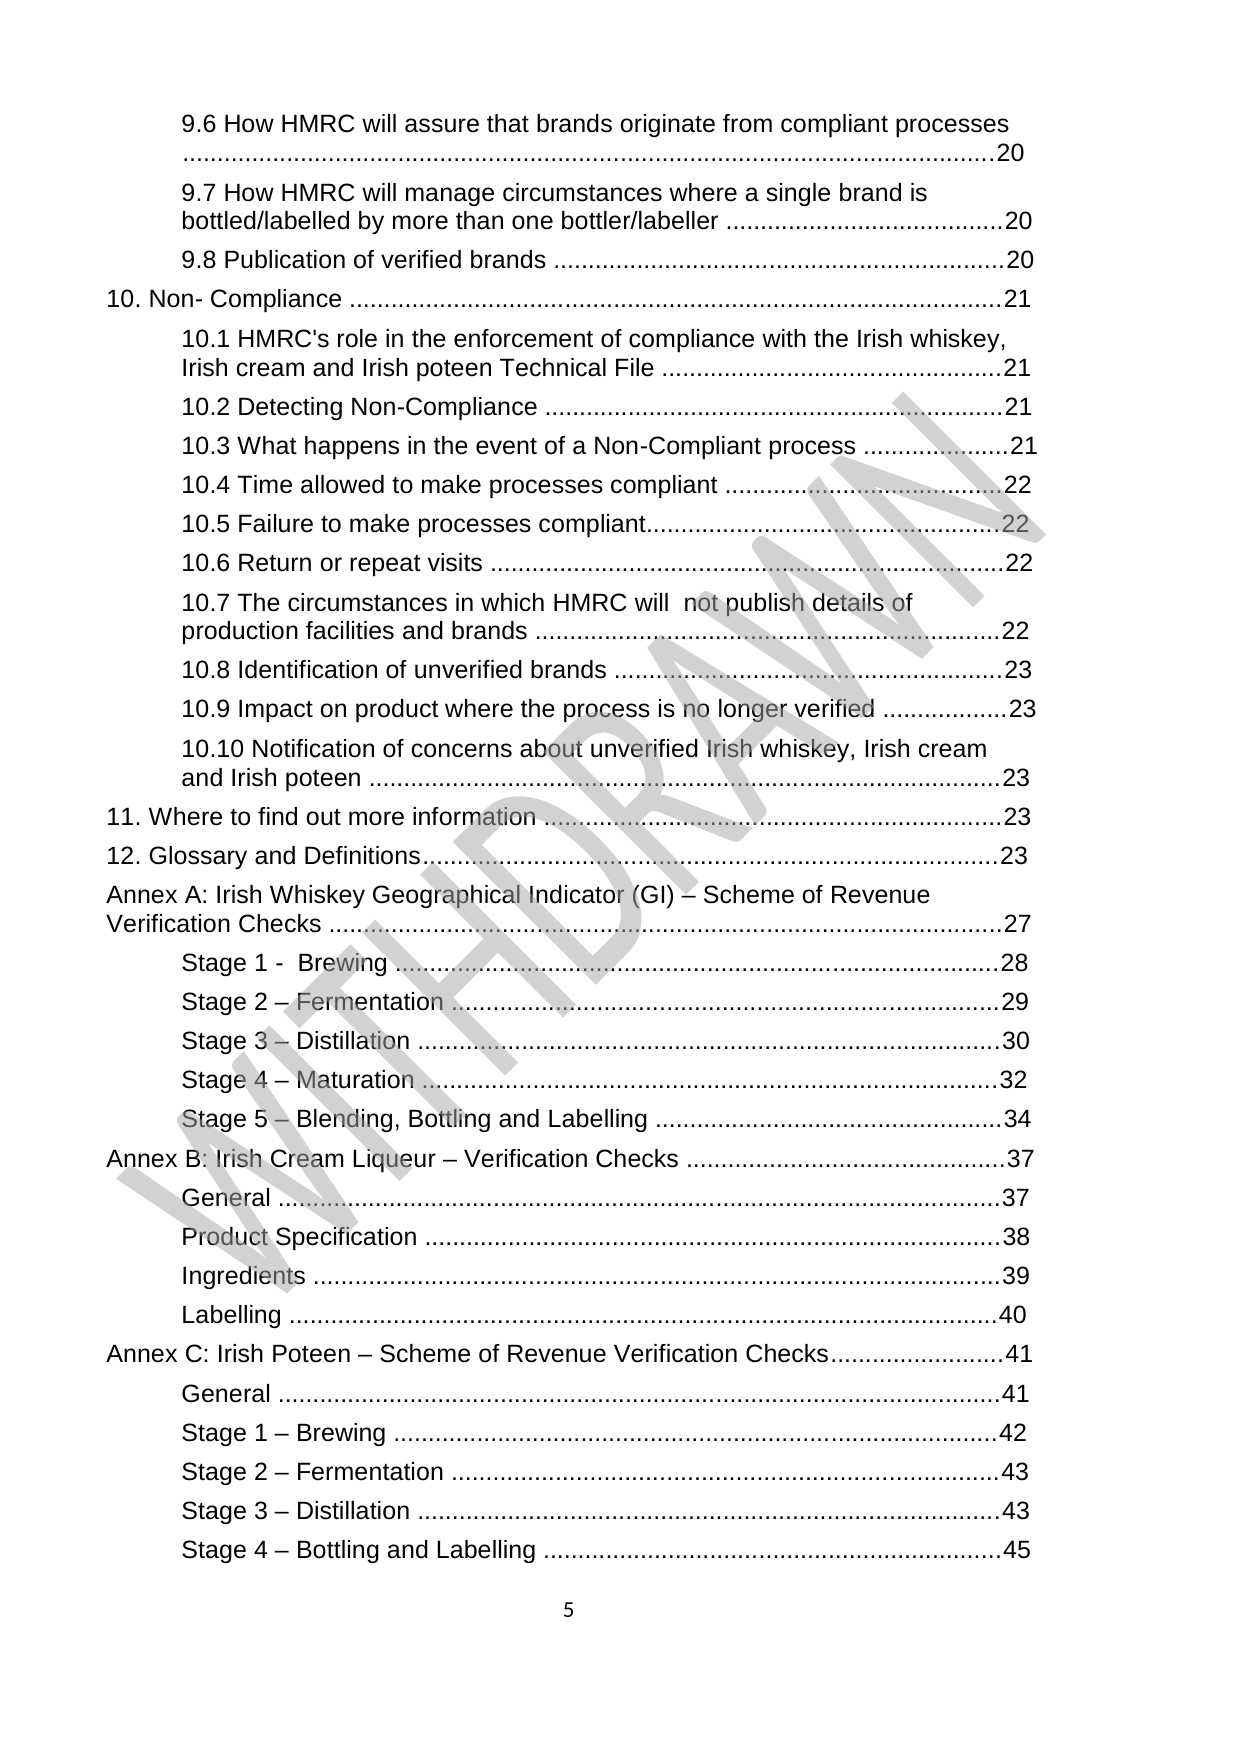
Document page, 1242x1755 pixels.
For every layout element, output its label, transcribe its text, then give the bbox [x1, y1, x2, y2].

text Stage 4 – Maturation ...................................................................................32 [418, 1065, 1069, 1094]
text Stage 2 – Fermentation ...............................................................................29 [341, 987, 444, 1016]
text 10.7 The circumstances in which HMRC will not publish details of [181, 587, 795, 616]
text 12. Glossary and Definitions...................................................................................23 [483, 841, 600, 869]
text Stage 2 – Fermentation ...............................................................................29 [454, 987, 560, 1016]
text Stage 3 – Distillation ....................................................................................30 [379, 1026, 483, 1055]
text 9.7 How HMRC will manage circumstances where a single brand is bottled/labelled by more than one bottler/labeller ........................................20 [181, 177, 1038, 235]
text and Irish poteen ...........................................................................................23 [739, 762, 1069, 791]
text Verification Checks .................................................................................................27 [106, 909, 481, 937]
text 10.6 Return or repeat visits ..........................................................................22 [868, 548, 941, 577]
text 10. Non- Compliance ..............................................................................................21 [106, 284, 1069, 313]
text 10.8 Identification of unverified brands ........................................................23 [842, 656, 1069, 684]
text Stage 1 - Brewing .......................................................................................28 [181, 948, 345, 977]
text 10.7 The circumstances in which HMRC will not publish details of [797, 587, 855, 616]
text 10.6 Return or repeat visits ..........................................................................22 [181, 548, 770, 577]
text 9.8 Publication of verified brands .................................................................20 [181, 246, 1069, 274]
text Stage 4 – Maturation ...................................................................................32 [311, 1065, 418, 1094]
text General ........................................................................................................37 [333, 1183, 1069, 1211]
text 10.7 The circumstances in which HMRC will not publish details of [895, 587, 1069, 616]
text Stage 2 – Fermentation ...............................................................................29 [560, 987, 1069, 1016]
text Annex C: Irish Poteen – Scheme of Revenue Verification Checks.........................41 [106, 1339, 1069, 1368]
text 11. Where to find out more information ..................................................................23 [687, 802, 1069, 831]
text Verification Checks .................................................................................................27 [639, 909, 1069, 937]
text 10.4 Time allowed to make processes compliant ........................................22 [181, 470, 863, 499]
text Stage 3 – Distillation ....................................................................................43 [181, 1496, 1069, 1525]
text 10.9 Impact on product where the process is no longer verified ..................23 [181, 694, 692, 723]
text Ingredients ...................................................................................................39 [181, 1261, 280, 1290]
text 10.1 HMRC's role in the enforcement of compliance with the Irish whiskey, Irish cream and Irish poteen Technical File .................................................21 [181, 324, 1038, 381]
text Stage 1 – Brewing .......................................................................................42 [181, 1418, 1069, 1446]
text 10.3 What happens in the event of a Non-Compliant process .....................21 [181, 431, 946, 459]
text Stage 3 – Distillation ....................................................................................30 [181, 1026, 272, 1055]
text Stage 1 - Brewing .......................................................................................28 [605, 948, 1069, 977]
text Annex B: Irish Cream Liqueur – Verification Checks ..............................................37 [307, 1144, 381, 1172]
text Product Specification ...................................................................................38 [261, 1222, 1069, 1251]
text 10.10 Notification of concerns about unverified Irish whiskey, Irish cream [644, 734, 716, 762]
text Annex B: Irish Cream Liqueur – Verification Checks ..............................................37 [106, 1144, 208, 1172]
text 10.2 Detecting Non-Compliance ..................................................................21 [181, 392, 908, 421]
text .....................................................................................................................20 [182, 138, 1069, 167]
text Ingredients ...................................................................................................39 [287, 1261, 1069, 1290]
text 10.4 Time allowed to make processes compliant ........................................22 [983, 470, 1069, 499]
text production facilities and brands ...................................................................22 [181, 616, 751, 645]
text 9.6 How HMRC will assure that brands originate from compliant processes [181, 109, 1069, 138]
text Annex A: Irish Whiskey Geographical Indicator (GI) – Scheme of Revenue [453, 880, 518, 909]
text 10.6 Return or repeat visits ..........................................................................22 [784, 548, 864, 577]
text and Irish poteen ...........................................................................................23 [181, 762, 581, 791]
text Stage 5 – Blending, Bottling and Labelling ..................................................34 [281, 1104, 350, 1133]
text Stage 2 – Fermentation ...............................................................................29 [181, 987, 306, 1016]
text Stage 4 – Bottling and Labelling ..................................................................45 [181, 1535, 1069, 1564]
text 10.10 Notification of concerns about unverified Irish whiskey, Irish cream [573, 734, 640, 762]
text 10.9 Impact on product where the process is no longer verified ..................23 [761, 694, 1069, 723]
text Annex A: Irish Whiskey Geographical Indicator (GI) – Scheme of Revenue [518, 880, 620, 909]
text Annex A: Irish Whiskey Geographical Indicator (GI) – Scheme of Revenue [106, 880, 453, 909]
text Stage 3 – Distillation ....................................................................................30 [272, 1026, 379, 1055]
text Stage 2 – Fermentation ...............................................................................43 [181, 1457, 1069, 1486]
text 10.6 Return or repeat visits ..........................................................................22 [938, 548, 1069, 577]
text Annex A: Irish Whiskey Geographical Indicator (GI) – Scheme of Revenue [632, 880, 1069, 909]
text 10.10 Notification of concerns about unverified Irish whiskey, Irish cream [181, 734, 559, 762]
text 10.5 Failure to make processes compliant...................................................22 [181, 509, 837, 538]
text 10.5 Failure to make processes compliant...................................................22 [899, 509, 1017, 538]
text Stage 5 – Blending, Bottling and Labelling ..................................................34 [350, 1104, 1069, 1133]
text 10.8 Identification of unverified brands ........................................................23 [181, 656, 668, 684]
text Stage 3 – Distillation ....................................................................................30 [483, 1026, 1069, 1055]
text production facilities and brands ...................................................................22 [816, 616, 899, 645]
text 12. Glossary and Definitions...................................................................................23 [106, 841, 478, 869]
text 10.4 Time allowed to make processes compliant ........................................22 [885, 470, 986, 499]
text 10.2 Detecting Non-Compliance ..................................................................21 [905, 392, 1069, 421]
text 12. Glossary and Definitions...................................................................................23 [660, 841, 1069, 869]
text 10.10 Notification of concerns about unverified Irish whiskey, Irish cream [827, 734, 1069, 762]
text Stage 5 – Blending, Bottling and Labelling ..................................................34 [181, 1104, 276, 1133]
text production facilities and brands ...................................................................22 [914, 616, 1069, 645]
text 10.9 Impact on product where the process is no longer verified ..................23 [696, 694, 756, 723]
text 11. Where to find out more information ..................................................................23 [106, 802, 493, 831]
text 10.3 What happens in the event of a Non-Compliant process .....................21 [944, 431, 1069, 459]
text General ........................................................................................................41 [181, 1379, 1069, 1407]
text 10.10 Notification of concerns about unverified Irish whiskey, Irish cream [742, 734, 841, 762]
text Annex B: Irish Cream Liqueur – Verification Checks ..............................................37 [390, 1144, 1069, 1172]
text 10.8 Identification of unverified brands ........................................................23 [698, 656, 809, 684]
text Labelling ......................................................................................................40 [181, 1300, 1069, 1329]
